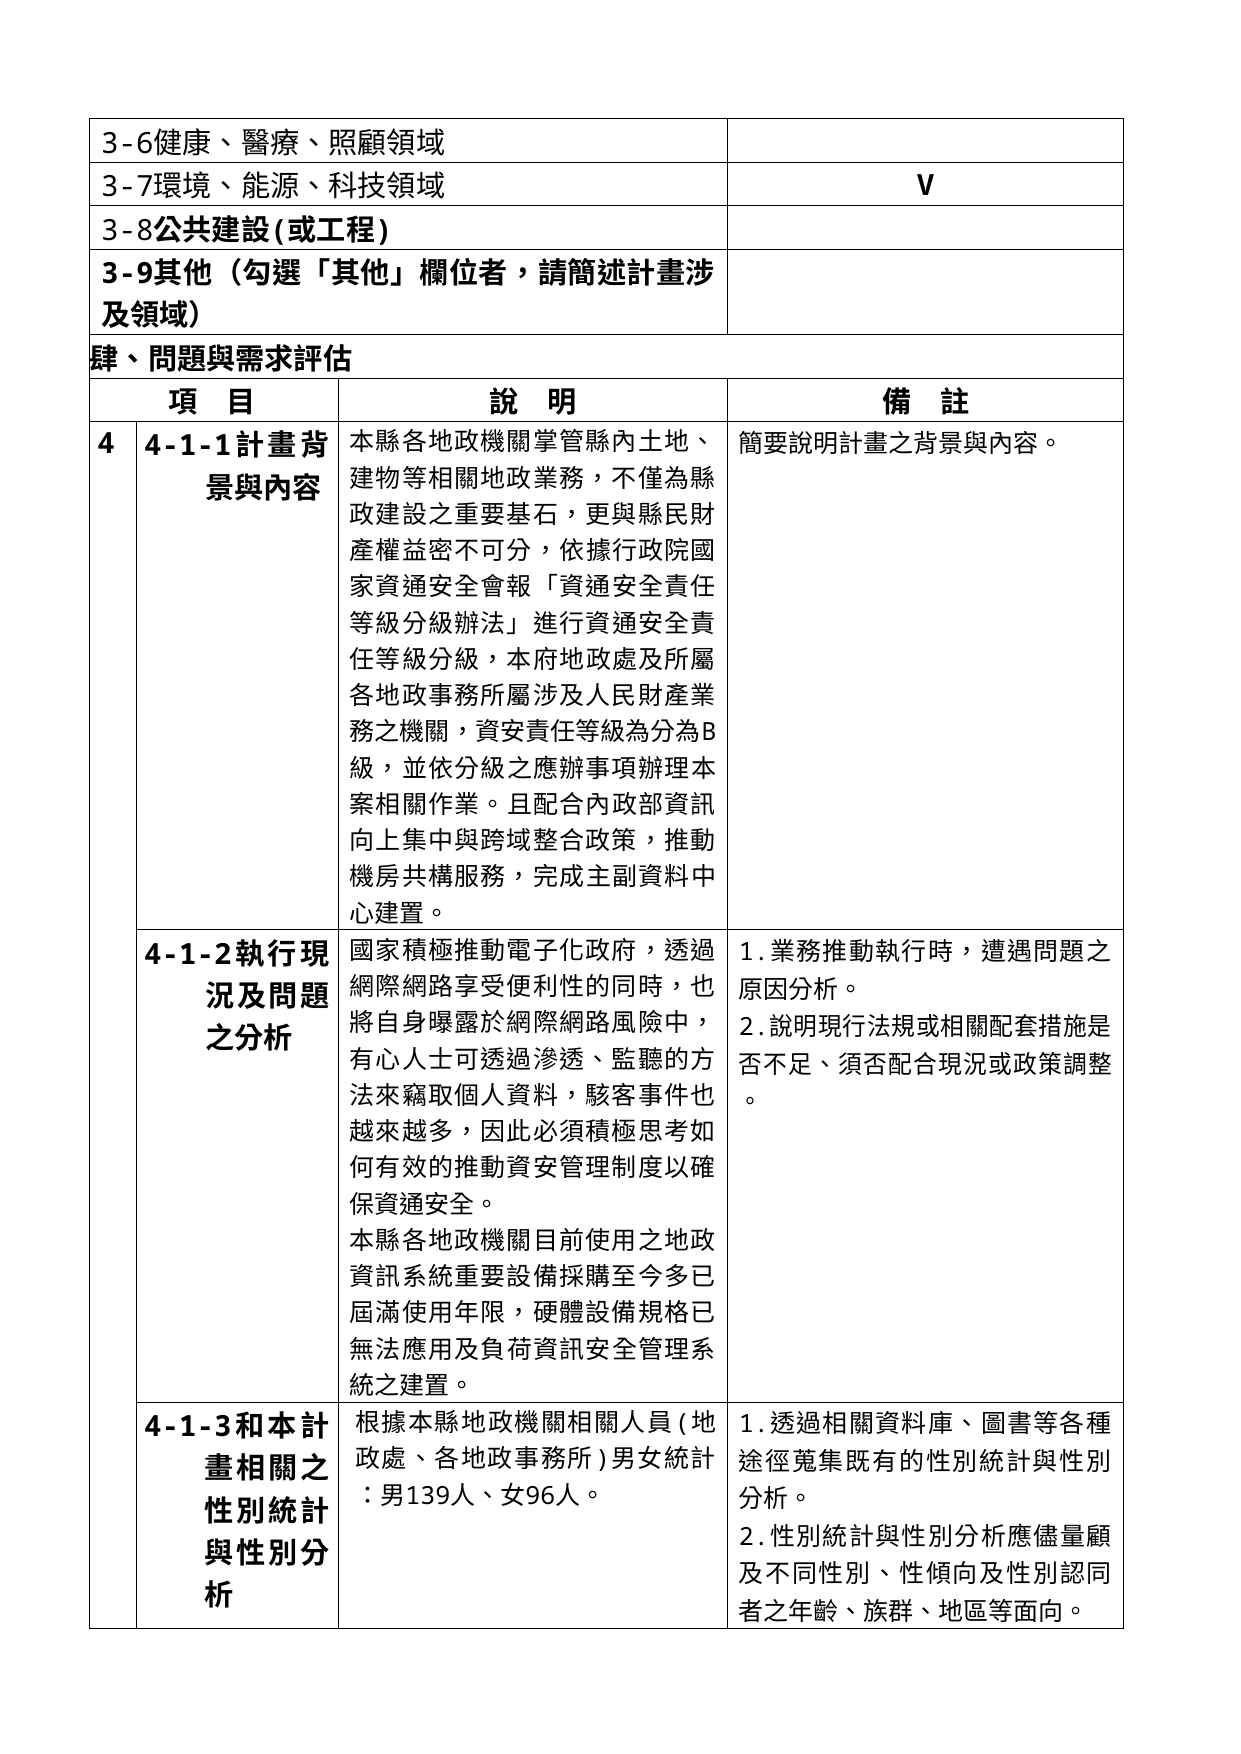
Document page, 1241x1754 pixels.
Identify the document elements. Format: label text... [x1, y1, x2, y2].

table_cell 3-8公共建設(或工程) [90, 206, 727, 248]
table_cell [728, 250, 1123, 334]
table_cell 簡要說明計畫之背景與內容。 [728, 422, 1123, 929]
table_cell 說 明 [339, 379, 727, 421]
table_cell 4-1計畫之現況問題與需求概述 [90, 422, 136, 1628]
table_cell 國家積極推動電子化政府，透過網際網路享受便利性的同時，也將自身曝露於網際網路風險中，有心人士可透過滲透、監聽的方法來竊取個人資料，駭客事件也越來越多，因此必須積極思考如何有效的推動資安管理制度以確保資通安全。 本縣各地政機關目前使用之地政資訊系統重要設備採購至今多已屆滿使用年限，硬體設備規格已無法應用及負荷資訊安全管理系統之建置。 [339, 930, 727, 1402]
table_cell 3-6健康、醫療、照顧領域 [90, 119, 727, 162]
table_cell 本縣各地政機關掌管縣內土地、建物等相關地政業務，不僅為縣政建設之重要基石，更與縣民財產權益密不可分，依據行政院國家資通安全會報「資通安全責任等級分級辦法」進行資通安全責任等級分級，本府地政處及所屬各地政事務所屬涉及人民財產業務之機關，資安責任等級為分為B級，並依分級之應辦事項辦理本案相關作業。且配合內政部資訊向上集中與跨域整合政策，推動機房共構服務，完成主副資料中心建置。 [339, 422, 727, 929]
table_cell 根據本縣地政機關相關人員(地政處、各地政事務所)男女統計：男139人、女96人。 [339, 1403, 727, 1628]
table_cell 4-1-3和本計畫相關之性別統計與性別分析 [137, 1403, 338, 1628]
table_cell V [728, 163, 1123, 205]
table_cell 3-7環境、能源、科技領域 [90, 163, 727, 205]
table_cell 備 註 [728, 379, 1123, 421]
table_cell 項 目 [90, 379, 338, 421]
table_cell [728, 119, 1123, 162]
table_cell 1.透過相關資料庫、圖書等各種途徑蒐集既有的性別統計與性別分析。 2.性別統計與性別分析應儘量顧及不同性別、性傾向及性別認同者之年齡、族群、地區等面向。 [728, 1403, 1123, 1628]
table_cell 4-1-2執行現況及問題之分析 [137, 930, 338, 1402]
table_cell 肆、問題與需求評估 [90, 335, 1123, 377]
table_cell 4-1-1計畫背景與內容 [137, 422, 338, 929]
table_cell [728, 206, 1123, 248]
table_cell 1.業務推動執行時，遭遇問題之原因分析。 2.說明現行法規或相關配套措施是否不足、須否配合現況或政策調整。 [728, 930, 1123, 1402]
table_cell 3-9其他（勾選「其他」欄位者，請簡述計畫涉及領域） [90, 250, 727, 334]
